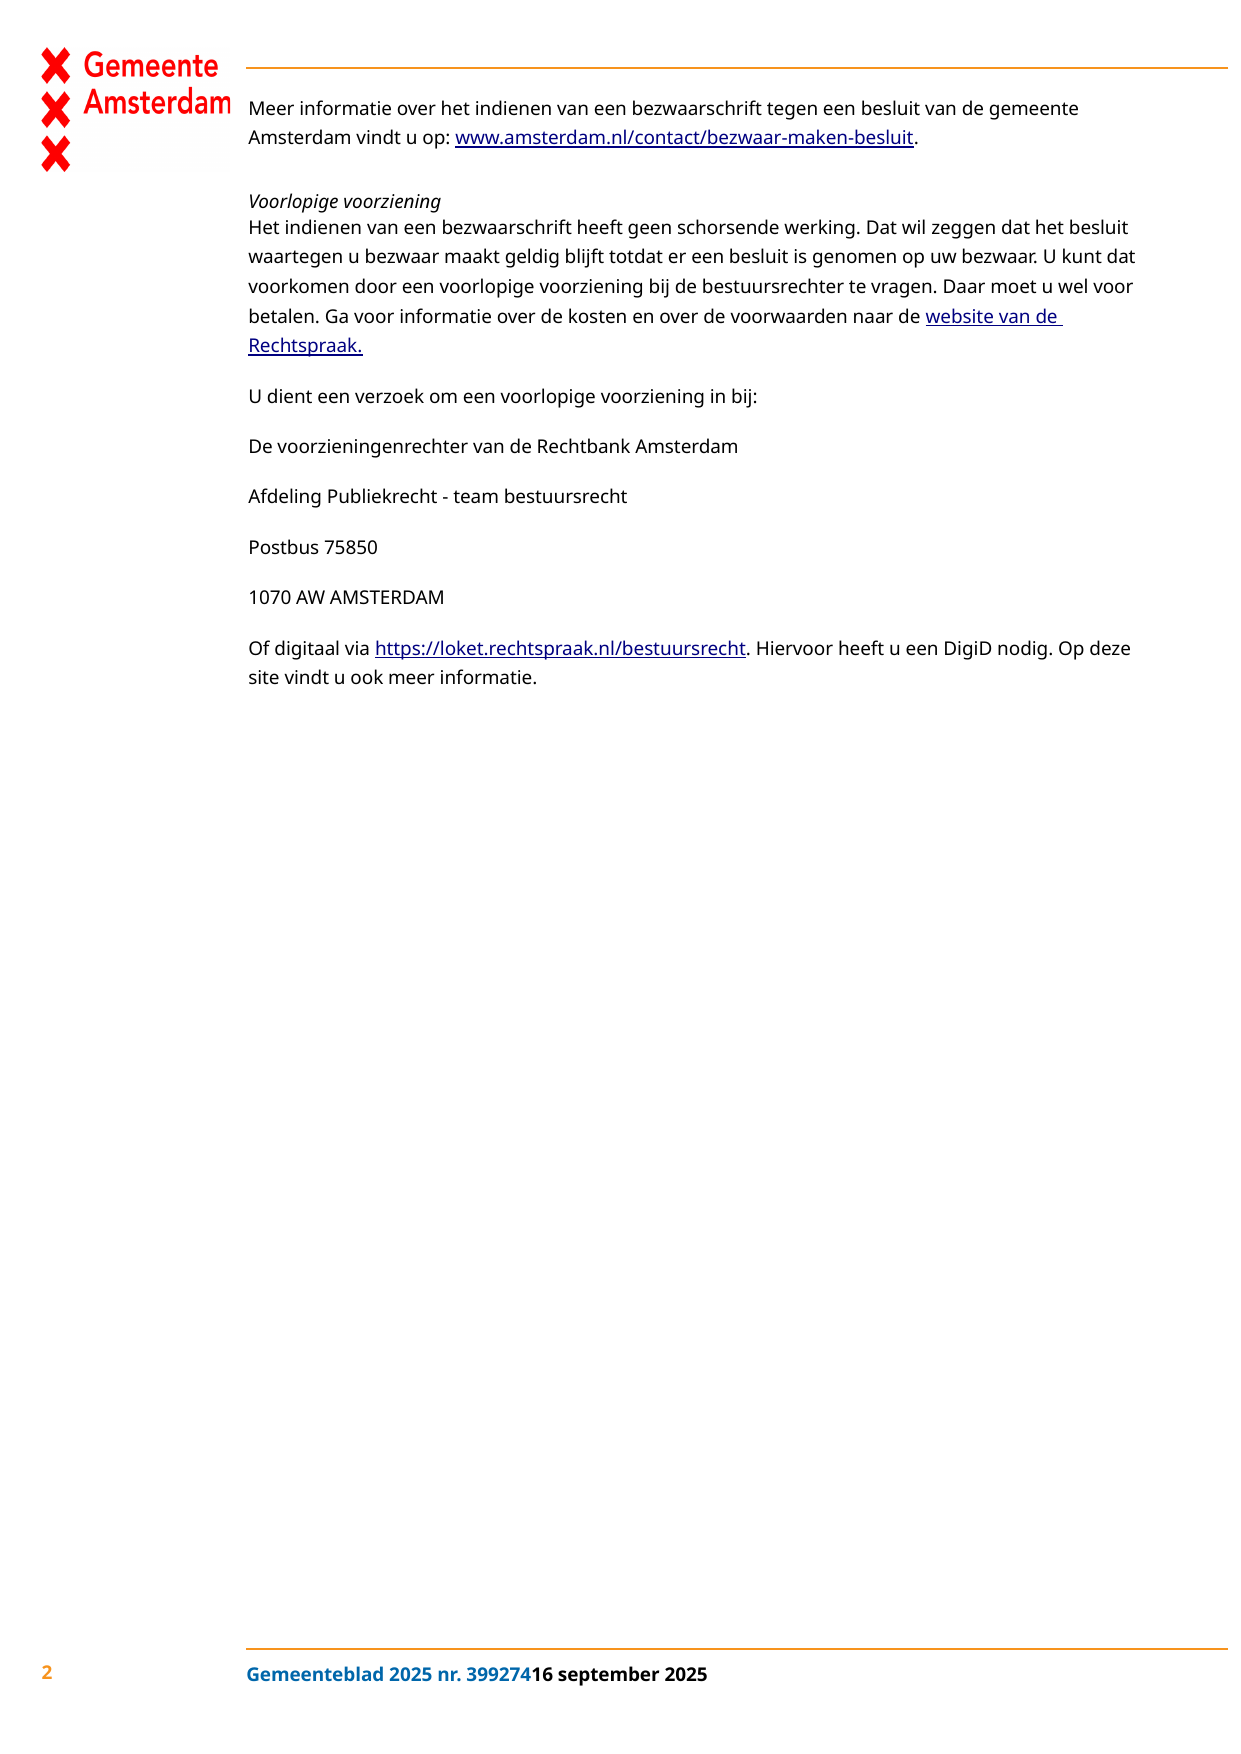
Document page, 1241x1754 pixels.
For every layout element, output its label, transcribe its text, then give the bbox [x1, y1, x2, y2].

text 1070 AW AMSTERDAM [248, 584, 1152, 610]
picture [41, 47, 231, 172]
text U dient een verzoek om een voorlopige voorziening in bij: [248, 383, 1152, 408]
text Afdeling Publiekrecht - team bestuursrecht [248, 484, 1152, 509]
text Of digitaal via https://loket.rechtspraak.nl/bestuursrecht. Hiervoor heeft u een DigiD nodig. Op deze site vindt u ook meer informatie. [248, 635, 1152, 690]
text De voorzieningenrechter van de Rechtbank Amsterdam [248, 433, 1152, 459]
text Het indienen van een bezwaarschrift heeft geen schorsende werking. Dat wil zeggen dat het besluit waartegen u bezwaar maakt geldig blijft totdat er een besluit is genomen op uw bezwaar. U kunt dat voorkomen door een voorlopige voorziening bij de bestuursrechter te vragen. Daar moet u wel voor betalen. Ga voor informatie over de kosten en over de voorwaarden naar de website van de Rechtspraak. [248, 214, 1152, 358]
text Postbus 75850 [248, 534, 1152, 560]
text Meer informatie over het indienen van een bezwaarschrift tegen een besluit van de gemeente Amsterdam vindt u op: www.amsterdam.nl/contact/bezwaar-maken-besluit. [248, 95, 1152, 150]
text Voorlopige voorziening [248, 188, 1152, 214]
